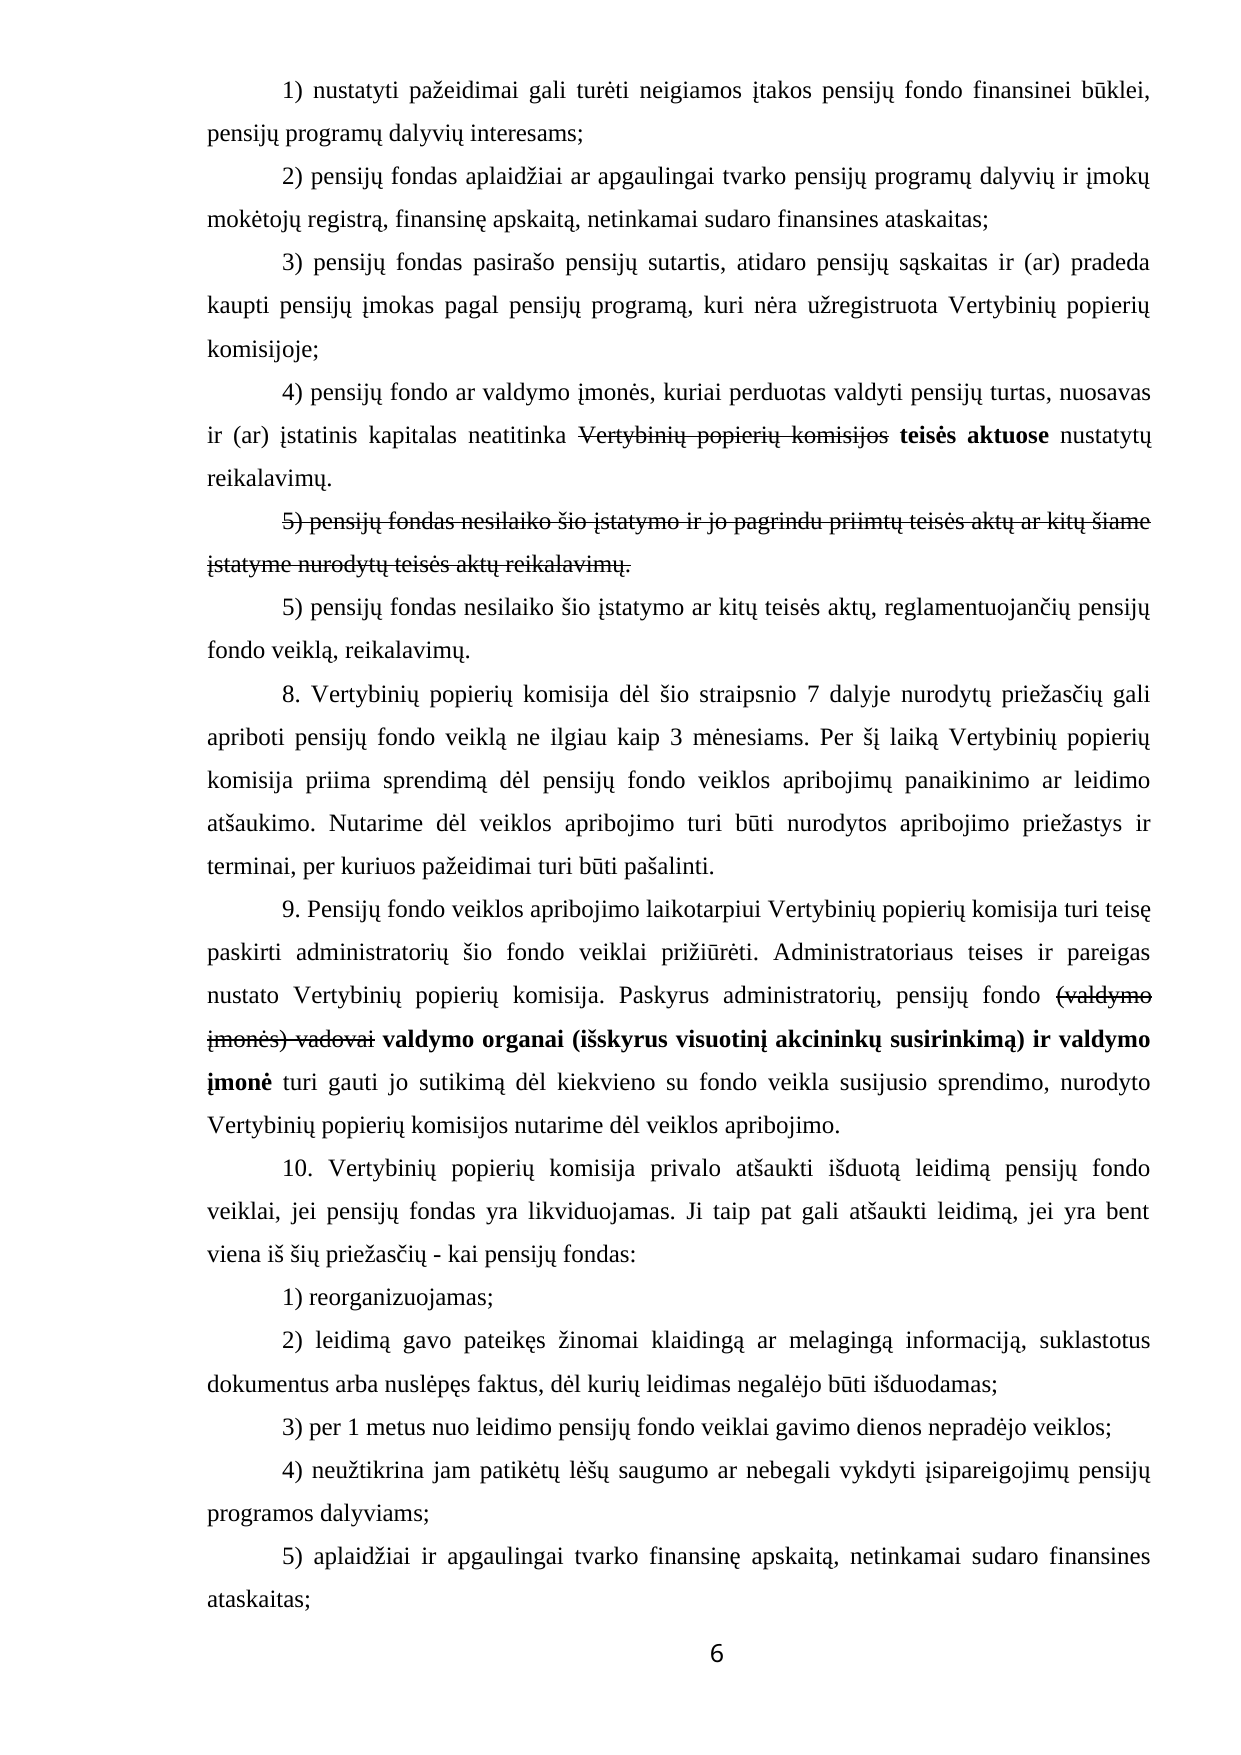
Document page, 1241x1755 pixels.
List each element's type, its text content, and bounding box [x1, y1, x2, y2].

text 1) nustatyti pažeidimai gali turėti neigiamos įtakos pensijų fondo finansinei būklei, pensijų programų dalyvių interesams; [207, 75, 1151, 147]
text 5) pensijų fondas nesilaiko šio įstatymo ar kitų teisės aktų, reglamentuojančių pensijų fondo veiklą, reikalavimų. [207, 592, 1152, 664]
text 5) aplaidžiai ir apgaulingai tvarko finansinę apskaitą, netinkamai sudaro finansines ataskaitas; [207, 1541, 1151, 1613]
text 3) per 1 metus nuo leidimo pensijų fondo veiklai gavimo dienos nepradėjo veiklos; [207, 1412, 1151, 1441]
text 5) pensijų fondas nesilaiko šio įstatymo ir jo pagrindu priimtų teisės aktų ar kitų šiame įstatyme nurodytų teisės aktų reikalavimų. [207, 506, 1152, 578]
text 4) neužtikrina jam patikėtų lėšų saugumo ar nebegali vykdyti įsipareigojimų pensijų programos dalyviams; [207, 1455, 1152, 1527]
text 2) leidimą gavo pateikęs žinomai klaidingą ar melagingą informaciją, suklastotus dokumentus arba nuslėpęs faktus, dėl kurių leidimas negalėjo būti išduodamas; [207, 1326, 1151, 1397]
text 2) pensijų fondas aplaidžiai ar apgaulingai tvarko pensijų programų dalyvių ir įmokų mokėtojų registrą, finansinę apskaitą, netinkamai sudaro finansines ataskaitas; [207, 161, 1151, 233]
text 4) pensijų fondo ar valdymo įmonės, kuriai perduotas valdyti pensijų turtas, nuosavas ir (ar) įstatinis kapitalas neatitinka Vertybinių popierių komisijos teisės aktuose nustatytų reikalavimų. [207, 377, 1152, 492]
text 1) reorganizuojamas; [207, 1282, 1151, 1311]
text 10. Vertybinių popierių komisija privalo atšaukti išduotą leidimą pensijų fondo veiklai, jei pensijų fondas yra likviduojamas. Ji taip pat gali atšaukti leidimą, jei yra bent viena iš šių priežasčių - kai pensijų fondas: [207, 1153, 1151, 1268]
text 8. Vertybinių popierių komisija dėl šio straipsnio 7 dalyje nurodytų priežasčių gali apriboti pensijų fondo veiklą ne ilgiau kaip 3 mėnesiams. Per šį laiką Vertybinių popierių komisija priima sprendimą dėl pensijų fondo veiklos apribojimų panaikinimo ar leidimo atšaukimo. Nutarime dėl veiklos apribojimo turi būti nurodytos apribojimo priežastys ir terminai, per kuriuos pažeidimai turi būti pašalinti. [207, 679, 1152, 880]
text 9. Pensijų fondo veiklos apribojimo laikotarpiui Vertybinių popierių komisija turi teisę paskirti administratorių šio fondo veiklai prižiūrėti. Administratoriaus teises ir pareigas nustato Vertybinių popierių komisija. Paskyrus administratorių, pensijų fondo (valdymo įmonės) vadovai valdymo organai (išskyrus visuotinį akcininkų susirinkimą) ir valdymo įmonė turi gauti jo sutikimą dėl kiekvieno su fondo veikla susijusio sprendimo, nurodyto Vertybinių popierių komisijos nutarime dėl veiklos apribojimo. [207, 894, 1152, 1139]
text 3) pensijų fondas pasirašo pensijų sutartis, atidaro pensijų sąskaitas ir (ar) pradeda kaupti pensijų įmokas pagal pensijų programą, kuri nėra užregistruota Vertybinių popierių komisijoje; [207, 247, 1151, 362]
